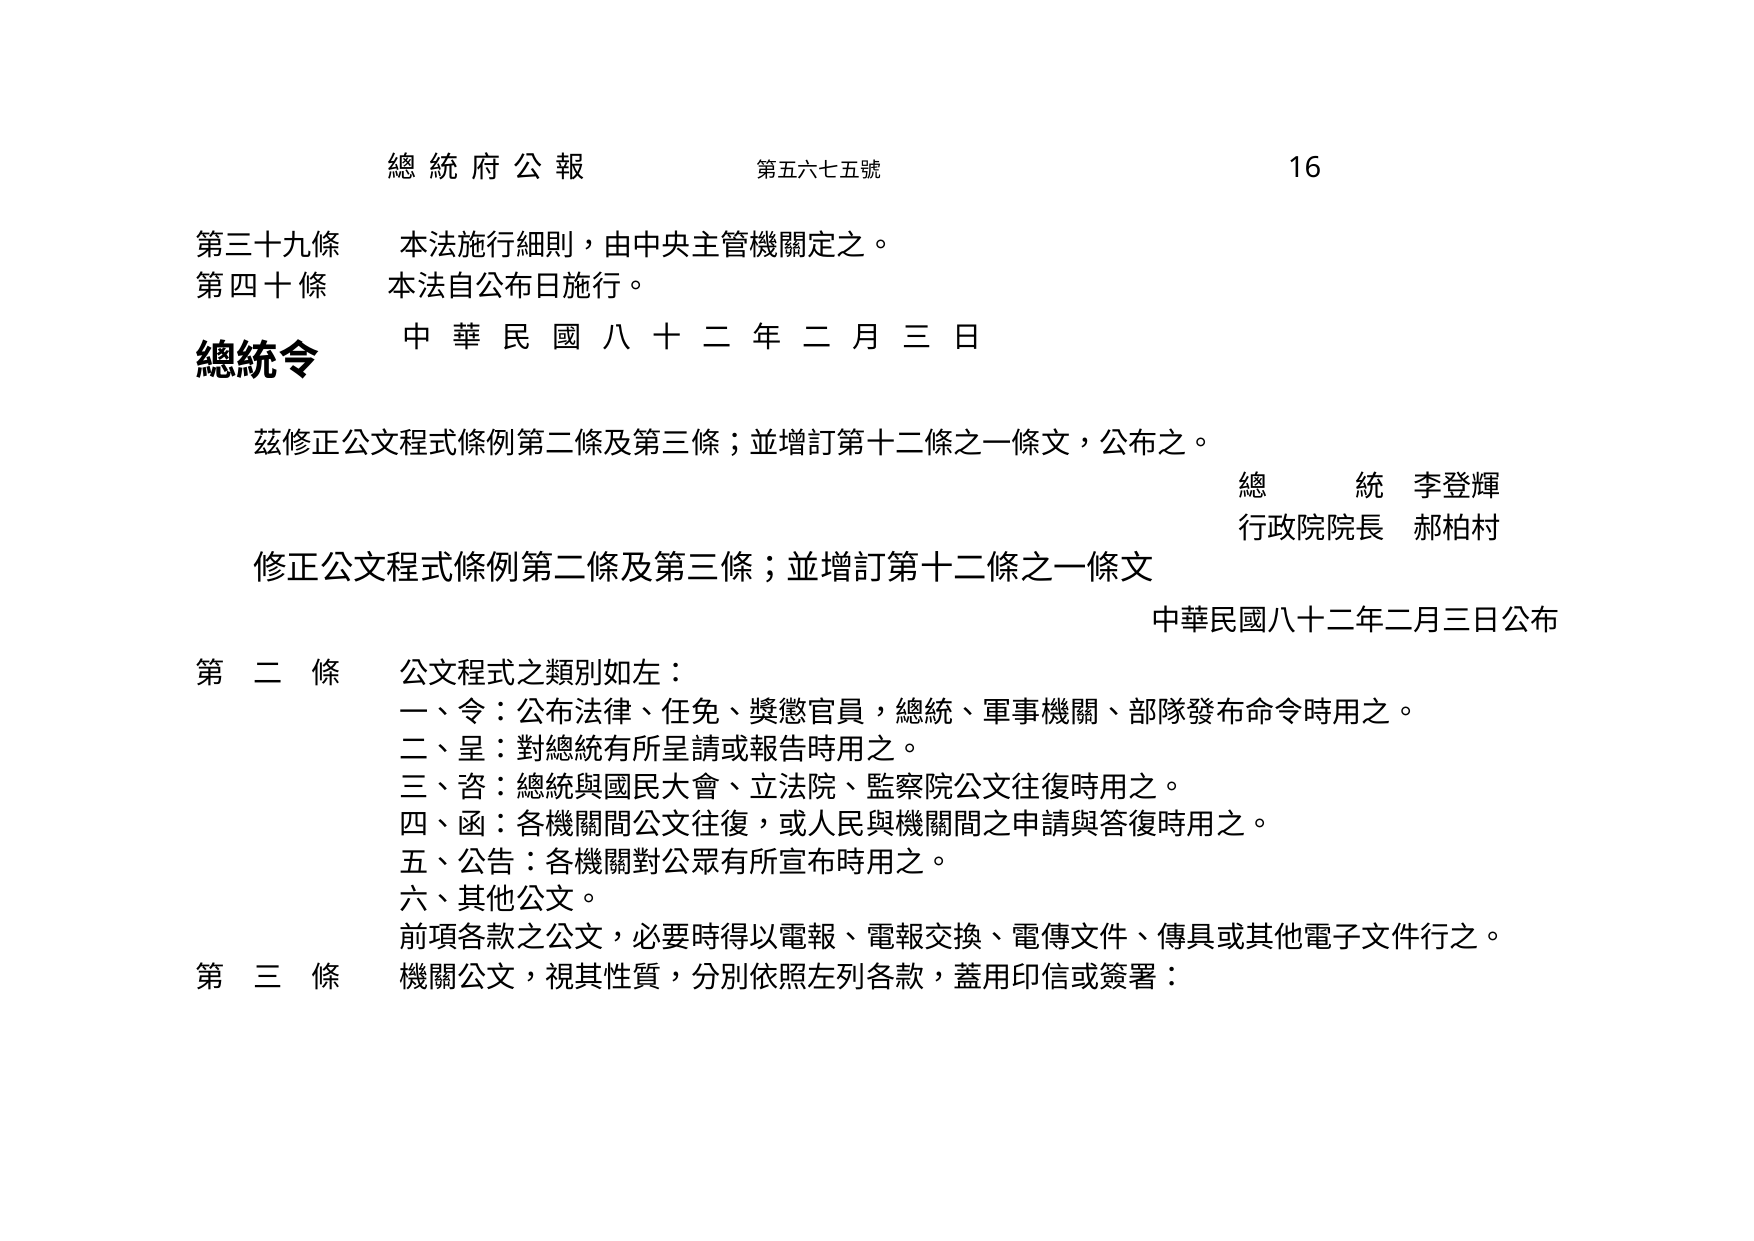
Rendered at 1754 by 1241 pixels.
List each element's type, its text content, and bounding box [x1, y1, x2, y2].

text 第三十九條 本法施行細則，由中央主管機關定之。 [195, 222, 1559, 263]
text 茲修正公文程式條例第二條及第三條；並增訂第十二條之一條文，公布之。 [195, 424, 1559, 461]
text 前項各款之公文，必要時得以電報、電報交換、電傳文件、傳具或其他電子文件行之。 [341, 917, 1559, 954]
text 行政院院長 郝柏村 [195, 509, 1501, 546]
text 總 統 李登輝 [195, 466, 1501, 504]
text 三、咨：總統與國民大會、立法院、監察院公文往復時用之。 [399, 767, 1559, 804]
text 二、呈：對總統有所呈請或報告時用之。 [399, 729, 1559, 767]
text 修正公文程式條例第二條及第三條；並增訂第十二條之一條文 [253, 546, 1559, 588]
text 一、令：公布法律、任免、獎懲官員，總統、軍事機關、部隊發布命令時用之。 [399, 692, 1559, 729]
table_header 中華民國八十二年二月三日 [399, 318, 986, 424]
text 第四十條 本法自公布日施行。 [195, 263, 1559, 305]
text 六、其他公文。 [399, 879, 1559, 917]
text 中華民國八十二年二月三日公布 [195, 600, 1559, 638]
text 第 三 條 機關公文，視其性質，分別依照左列各款，蓋用印信或簽署： [195, 954, 1559, 996]
text 第 二 條 公文程式之類別如左： [195, 650, 1559, 692]
text 五、公告：各機關對公眾有所宣布時用之。 [399, 842, 1559, 879]
table_header 總統令 [192, 318, 399, 424]
text 四、函：各機關間公文往復，或人民與機關間之申請與答復時用之。 [399, 804, 1559, 842]
